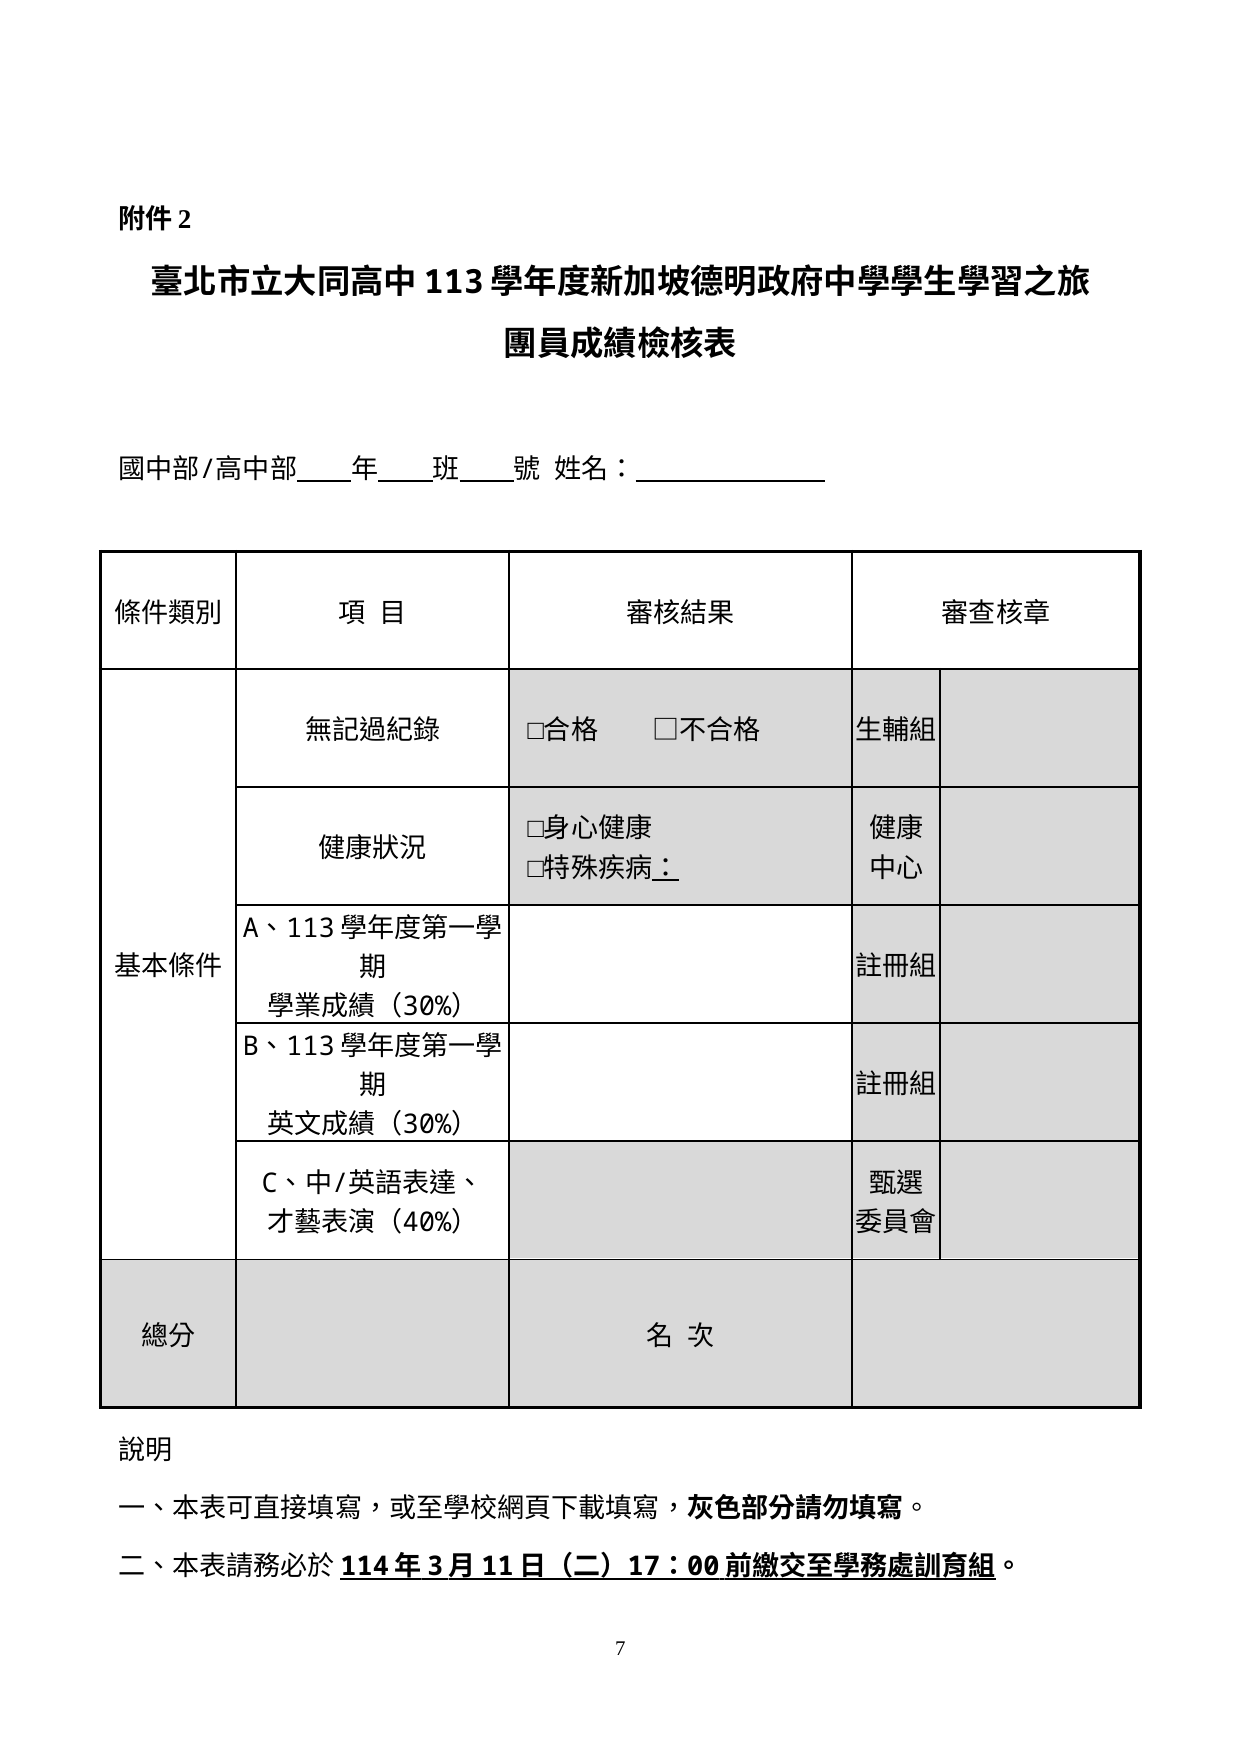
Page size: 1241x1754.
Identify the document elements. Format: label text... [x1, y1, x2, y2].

table_cell 名 次 [510, 1260, 851, 1406]
table_cell 註冊組 [853, 1024, 939, 1140]
text 臺北市立大同高中113學年度新加坡德明政府中學學生學習之旅 [118, 237, 1122, 300]
table_cell 健康 中心 [853, 788, 939, 904]
table_cell □合格 □不合格 [510, 670, 851, 786]
text 說明 [118, 1428, 1122, 1467]
text 二、本表請務必於114年3月11日（二）17：00前繳交至學務處訓育組。 [118, 1544, 1122, 1583]
table_cell 無記過紀錄 [237, 670, 508, 786]
text 團員成績檢核表 [118, 300, 1122, 362]
table_cell 總分 [102, 1260, 235, 1406]
table_cell [510, 1142, 851, 1258]
table_cell [510, 906, 851, 1022]
table_cell [941, 906, 1138, 1022]
table_cell [510, 1024, 851, 1140]
table_cell C、中/英語表達、 才藝表演（40%） [237, 1142, 508, 1258]
table_cell [941, 1142, 1138, 1258]
table_header 審查核章 [853, 553, 1138, 668]
table_cell [237, 1260, 508, 1406]
text 國中部/高中部 年 班 號 姓名： [118, 425, 1122, 487]
table_cell 基本條件 [102, 670, 235, 1258]
table_cell 甄選 委員會 [853, 1142, 939, 1258]
table_cell A、113學年度第一學期 學業成績（30%） [237, 906, 508, 1022]
text 附件2 [118, 175, 1122, 237]
table_header 條件類別 [102, 553, 235, 668]
table_cell [853, 1260, 1138, 1406]
table_cell 註冊組 [853, 906, 939, 1022]
table_cell [941, 1024, 1138, 1140]
table_header 項 目 [237, 553, 508, 668]
table_header 審核結果 [510, 553, 851, 668]
table_cell [941, 788, 1138, 904]
table_cell 健康狀況 [237, 788, 508, 904]
table_cell B、113學年度第一學期 英文成績（30%） [237, 1024, 508, 1140]
table_cell [941, 670, 1138, 786]
table_cell 生輔組 [853, 670, 939, 786]
text 一、本表可直接填寫，或至學校網頁下載填寫，灰色部分請勿填寫。 [118, 1486, 1122, 1525]
table_cell □身心健康 □特殊疾病： [510, 788, 851, 904]
